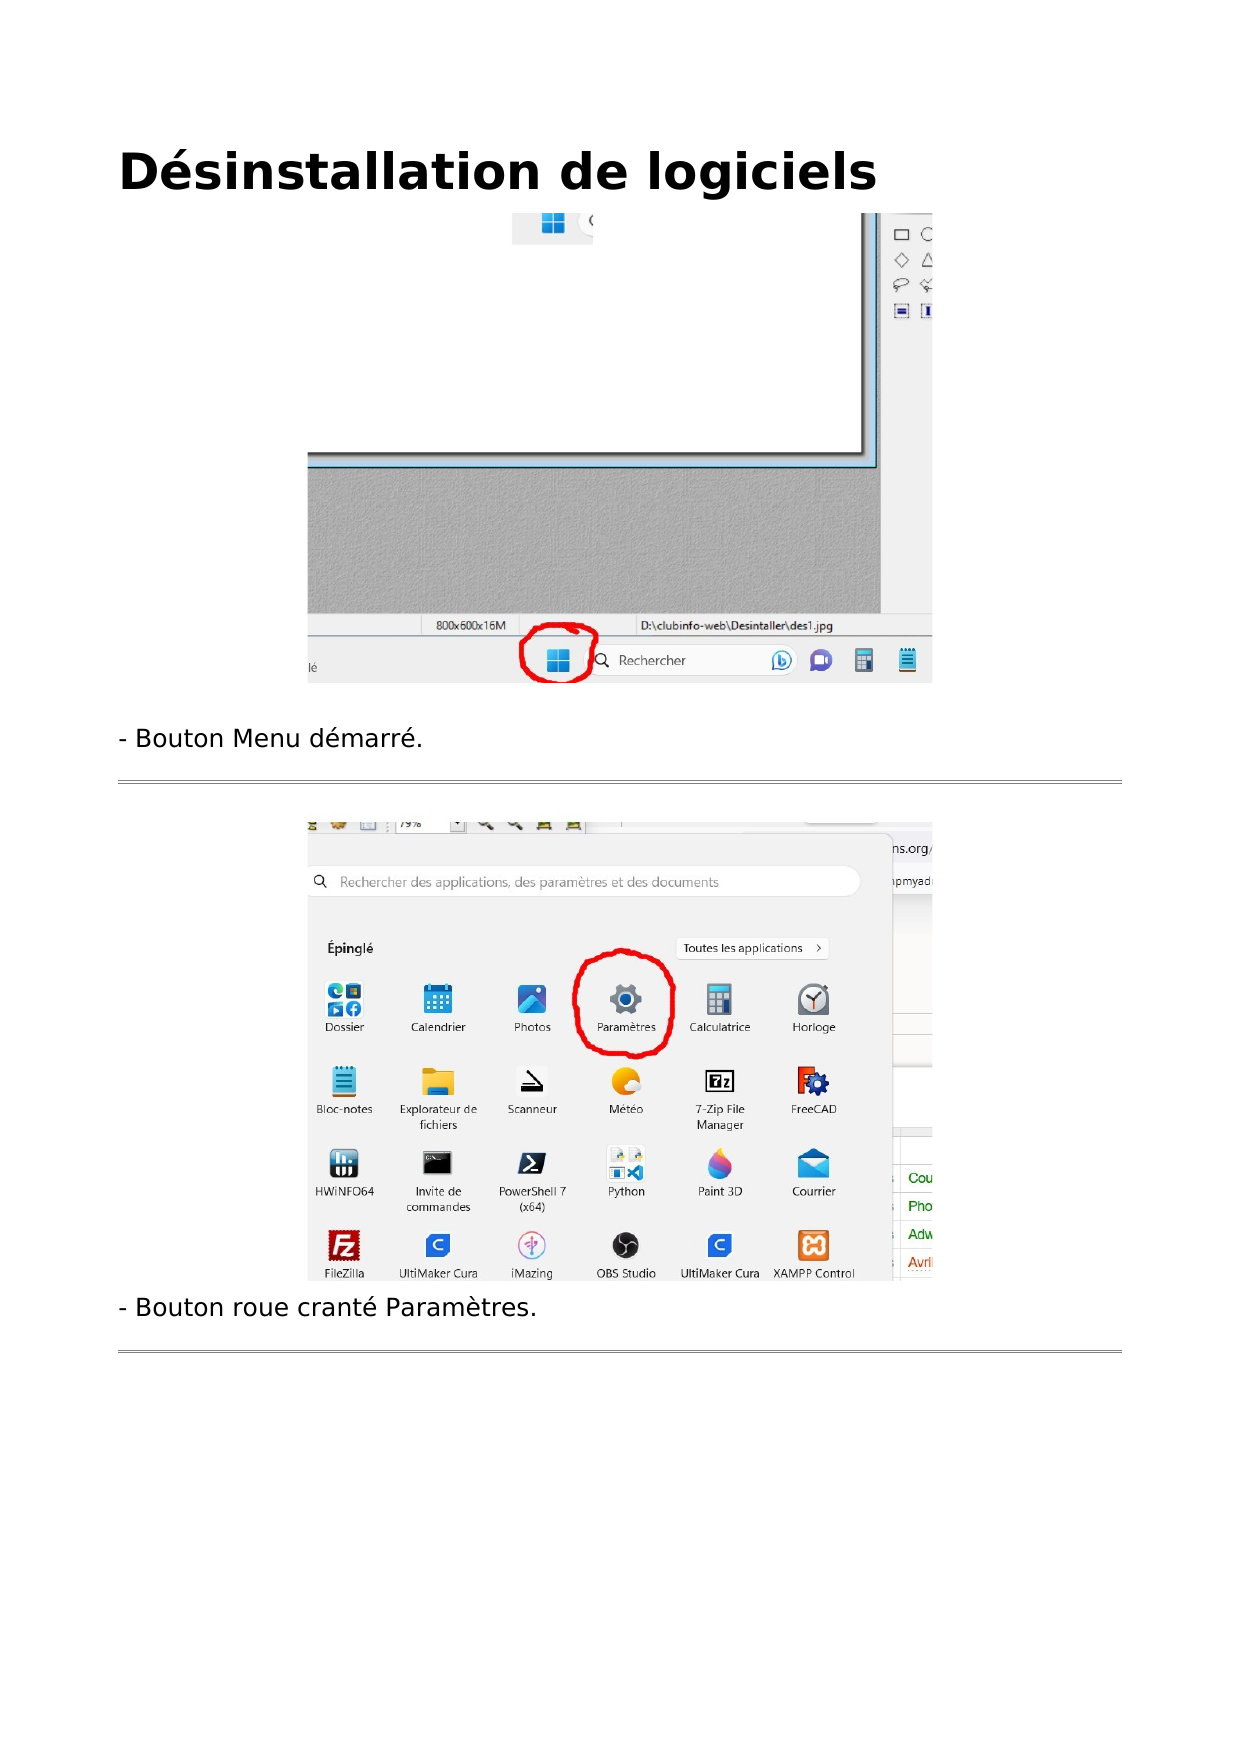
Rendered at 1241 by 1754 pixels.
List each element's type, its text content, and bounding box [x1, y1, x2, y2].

subtitle Désinstallation de logiciels [118, 143, 1122, 201]
picture [307, 213, 933, 683]
text - Bouton Menu démarré. [118, 724, 1122, 753]
picture [307, 812, 933, 1281]
text - Bouton roue cranté Paramètres. [118, 1293, 1122, 1323]
